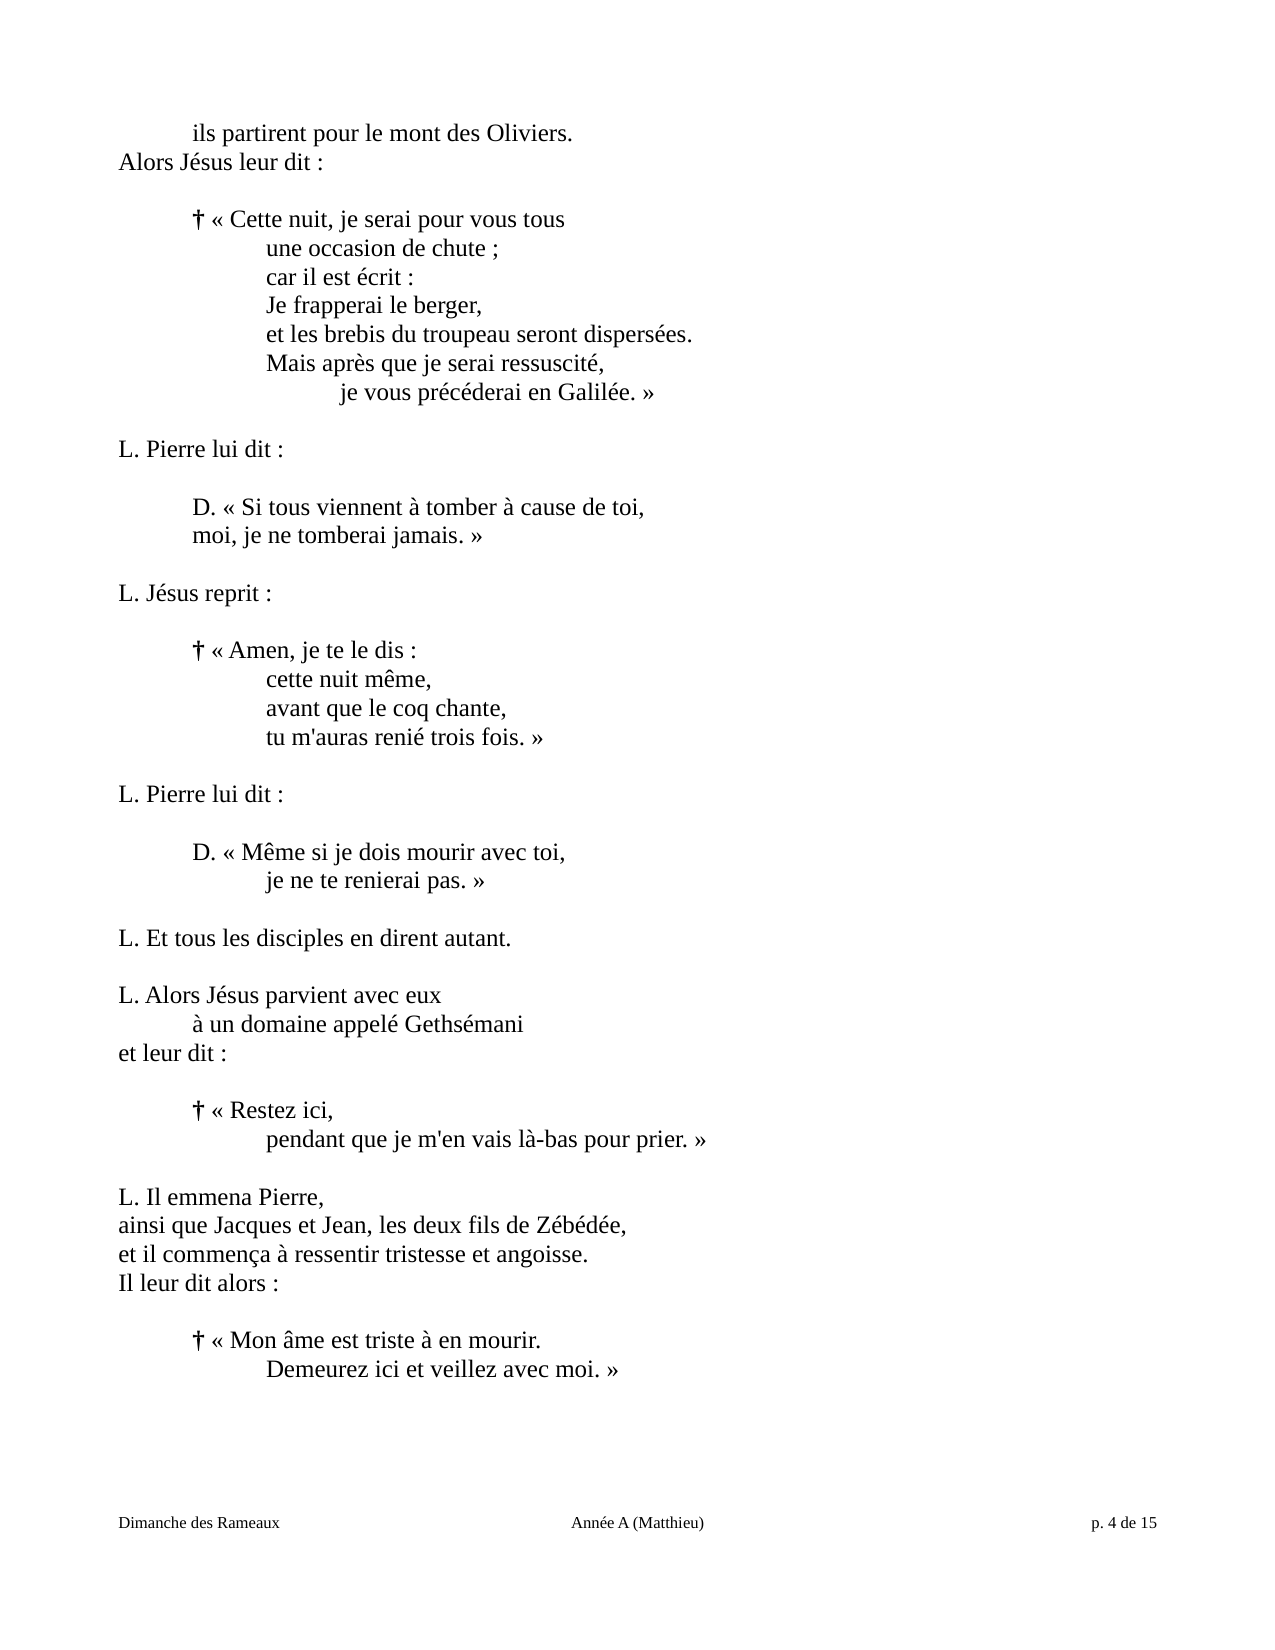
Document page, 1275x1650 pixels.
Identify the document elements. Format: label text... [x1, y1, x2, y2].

text et les brebis du troupeau seront dispersées. [266, 319, 1157, 348]
text car il est écrit : [266, 262, 1157, 291]
text L. Et tous les disciples en dirent autant. [118, 923, 1157, 952]
text pendant que je m'en vais là-bas pour prier. » [192, 1124, 1157, 1153]
text Je frapperai le berger, [266, 291, 1157, 319]
text tu m'auras renié trois fois. » [266, 722, 1157, 751]
text Il leur dit alors : [118, 1268, 1157, 1297]
text L. Jésus reprit : [118, 578, 1157, 607]
text je ne te renierai pas. » [192, 866, 1157, 894]
text D. « Si tous viennent à tomber à cause de toi, [192, 492, 1157, 521]
text Mais après que je serai ressuscité, [266, 348, 1157, 377]
text Alors Jésus leur dit : [118, 147, 1157, 176]
text avant que le coq chante, [266, 693, 1157, 722]
text L. Pierre lui dit : [118, 779, 1157, 808]
text et il commença à ressentir tristesse et angoisse. [118, 1239, 1157, 1268]
text je vous précéderai en Galilée. » [266, 377, 1157, 406]
text Demeurez ici et veillez avec moi. » [192, 1354, 1157, 1383]
text † « Amen, je te le dis : [192, 636, 1157, 664]
text L. Alors Jésus parvient avec eux [118, 981, 1157, 1009]
text † « Mon âme est triste à en mourir. [192, 1326, 1157, 1354]
text ils partirent pour le mont des Oliviers. [118, 118, 1157, 147]
text L. Pierre lui dit : [118, 434, 1157, 463]
text moi, je ne tomberai jamais. » [192, 521, 1157, 549]
text ainsi que Jacques et Jean, les deux fils de Zébédée, [118, 1211, 1157, 1239]
text une occasion de chute ; [266, 233, 1157, 262]
text † « Cette nuit, je serai pour vous tous [192, 204, 1157, 233]
text L. Il emmena Pierre, [118, 1182, 1157, 1211]
text † « Restez ici, [192, 1096, 1157, 1124]
text à un domaine appelé Gethsémani [118, 1009, 1157, 1038]
text D. « Même si je dois mourir avec toi, [192, 837, 1157, 866]
text et leur dit : [118, 1038, 1157, 1067]
text cette nuit même, [266, 664, 1157, 693]
